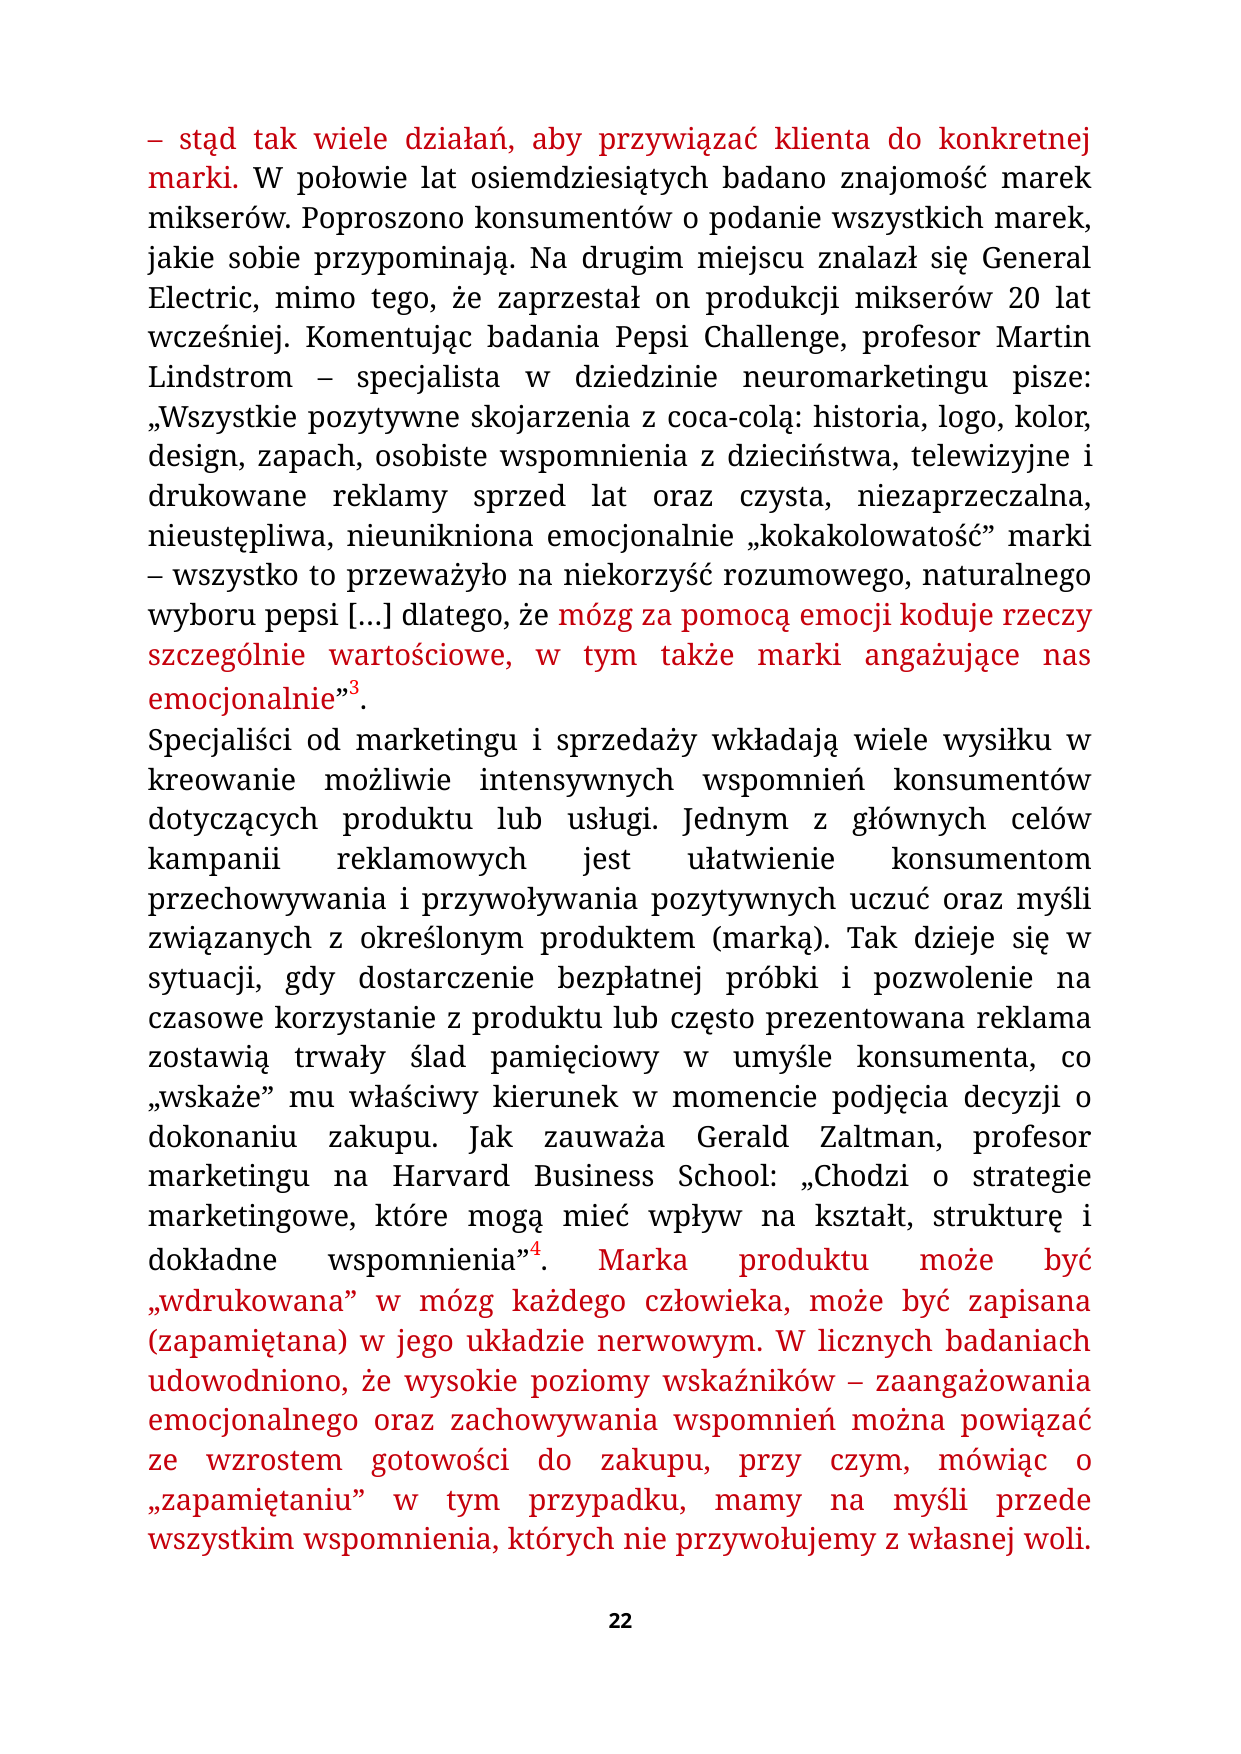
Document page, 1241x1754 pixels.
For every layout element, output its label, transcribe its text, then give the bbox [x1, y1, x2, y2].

text – stąd tak wiele działań, aby przywiązać klienta do konkretnej marki. W połowie lat osiemdziesiątych badano znajomość marek mikserów. Poproszono konsumentów o podanie wszystkich marek, jakie sobie przypominają. Na drugim miejscu znalazł się General Electric, mimo tego, że zaprzestał on produkcji mikserów 20 lat wcześniej. Komentując badania Pepsi Challenge, profesor Martin Lindstrom – specjalista w dziedzinie neuromarketingu pisze: „Wszystkie pozytywne skojarzenia z coca-colą: historia, logo, kolor, design, zapach, osobiste wspomnienia z dzieciństwa, telewizyjne i drukowane reklamy sprzed lat oraz czysta, niezaprzeczalna, nieustępliwa, nieunikniona emocjonalnie „kokakolowatość” marki – wszystko to przeważyło na niekorzyść rozumowego, naturalnego wyboru pepsi […] dlatego, że mózg za pomocą emocji koduje rzeczy szczególnie wartościowe, w tym także marki angażujące nas emocjonalnie”3. [148, 118, 1093, 719]
text Specjaliści od marketingu i sprzedaży wkładają wiele wysiłku w kreowanie możliwie intensywnych wspomnień konsumentów dotyczących produktu lub usługi. Jednym z głównych celów kampanii reklamowych jest ułatwienie konsumentom przechowywania i przywoływania pozytywnych uczuć oraz myśli związanych z określonym produktem (marką). Tak dzieje się w sytuacji, gdy dostarczenie bezpłatnej próbki i pozwolenie na czasowe korzystanie z produktu lub często prezentowana reklama zostawią trwały ślad pamięciowy w umyśle konsumenta, co „wskaże” mu właściwy kierunek w momencie podjęcia decyzji o dokonaniu zakupu. Jak zauważa Gerald Zaltman, profesor marketingu na Harvard Business School: „Chodzi o strategie marketingowe, które mogą mieć wpływ na kształt, strukturę i dokładne wspomnienia”4. Marka produktu może być „wdrukowana” w mózg każdego człowieka, może być zapisana (zapamiętana) w jego układzie nerwowym. W licznych badaniach udowodniono, że wysokie poziomy wskaźników – zaangażowania emocjonalnego oraz zachowywania wspomnień można powiązać ze wzrostem gotowości do zakupu, przy czym, mówiąc o „zapamiętaniu” w tym przypadku, mamy na myśli przede wszystkim wspomnienia, których nie przywołujemy z własnej woli. [148, 719, 1093, 1558]
